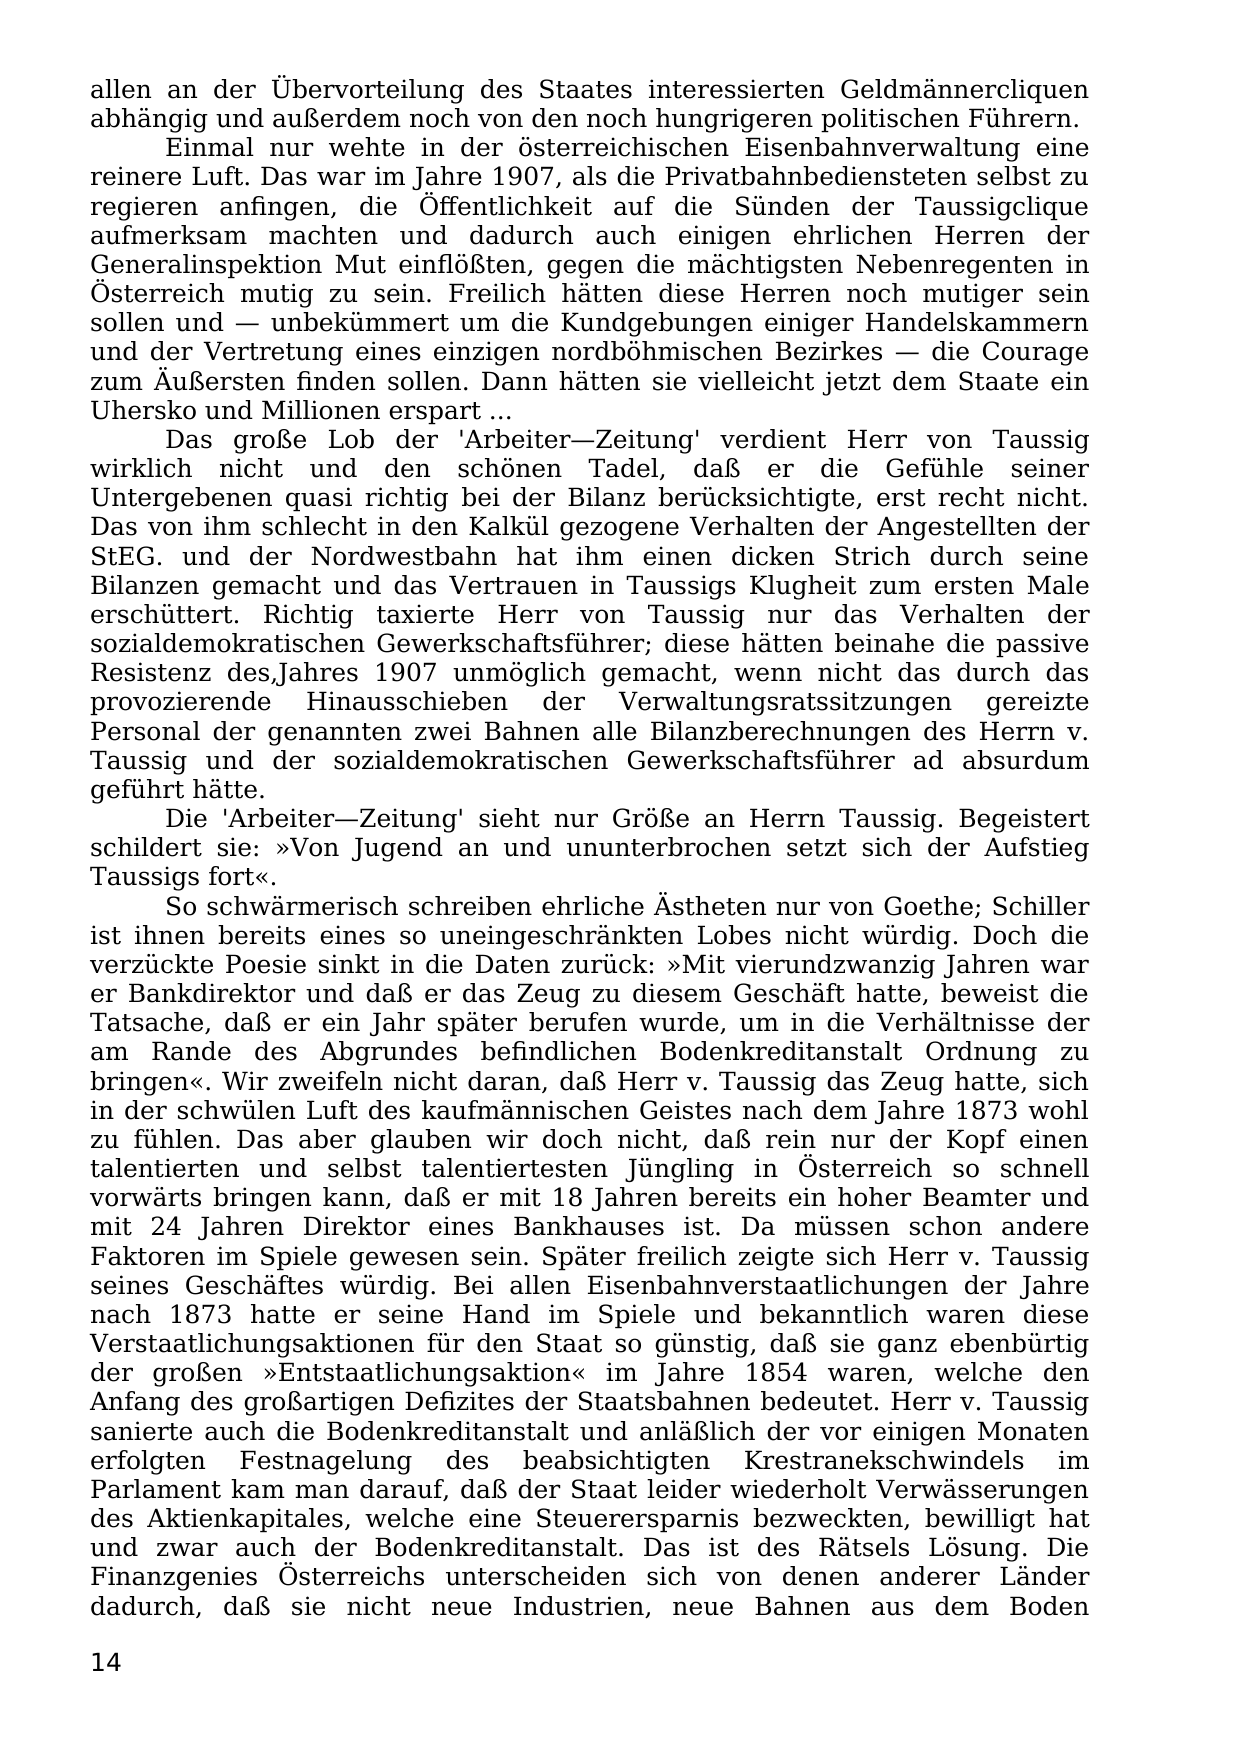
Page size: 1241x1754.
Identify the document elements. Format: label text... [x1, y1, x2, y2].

text Das große Lob der 'Arbeiter—Zeitung' verdient Herr von Taussig wirklich nicht und den schönen Tadel, daß er die Gefühle seiner Untergebenen quasi richtig bei der Bilanz berücksichtigte, erst recht nicht. Das von ihm schlecht in den Kalkül gezogene Verhalten der Angestellten der StEG. und der Nordwestbahn hat ihm einen dicken Strich durch seine Bilanzen gemacht und das Vertrauen in Taussigs Klugheit zum ersten Male erschüttert. Richtig taxierte Herr von Taussig nur das Verhalten der sozialdemokratischen Gewerkschaftsführer; diese hätten beinahe die passive Resistenz des,Jahres 1907 unmöglich gemacht, wenn nicht das durch das provozierende Hinausschieben der Verwaltungsratssitzungen gereizte Personal der genannten zwei Bahnen alle Bilanzberechnungen des Herrn v. Taussig und der sozialdemokratischen Gewerkschaftsführer ad absurdum geführt hätte. [90, 425, 1091, 804]
text So schwärmerisch schreiben ehrliche Ästheten nur von Goethe; Schiller ist ihnen bereits eines so uneingeschränkten Lobes nicht würdig. Doch die verzückte Poesie sinkt in die Daten zurück: »Mit vierundzwanzig Jahren war er Bankdirektor und daß er das Zeug zu diesem Geschäft hatte, beweist die Tatsache, daß er ein Jahr später berufen wurde, um in die Verhältnisse der am Rande des Abgrundes befindlichen Bodenkreditanstalt Ordnung zu bringen«. Wir zweifeln nicht daran, daß Herr v. Taussig das Zeug hatte, sich in der schwülen Luft des kaufmännischen Geistes nach dem Jahre 1873 wohl zu fühlen. Das aber glauben wir doch nicht, daß rein nur der Kopf einen talentierten und selbst talentiertesten Jüngling in Österreich so schnell vorwärts bringen kann, daß er mit 18 Jahren bereits ein hoher Beamter und mit 24 Jahren Direktor eines Bankhauses ist. Da müssen schon andere Faktoren im Spiele gewesen sein. Später freilich zeigte sich Herr v. Taussig seines Geschäftes würdig. Bei allen Eisenbahnverstaatlichungen der Jahre nach 1873 hatte er seine Hand im Spiele und bekanntlich waren diese Verstaatlichungsaktionen für den Staat so günstig, daß sie ganz ebenbürtig der großen »Entstaatlichungsaktion« im Jahre 1854 waren, welche den Anfang des großartigen Defizites der Staatsbahnen bedeutet. Herr v. Taussig sanierte auch die Bodenkreditanstalt und anläßlich der vor einigen Monaten erfolgten Festnagelung des beabsichtigten Krestranekschwindels im Parlament kam man darauf, daß der Staat leider wiederholt Verwässerungen des Aktienkapitales, welche eine Steuerersparnis bezweckten, bewilligt hat und zwar auch der Bodenkreditanstalt. Das ist des Rätsels Lösung. Die Finanzgenies Österreichs unterscheiden sich von denen anderer Länder dadurch, daß sie nicht neue Industrien, neue Bahnen aus dem Boden [90, 892, 1091, 1621]
text Die 'Arbeiter—Zeitung' sieht nur Größe an Herrn Taussig. Begeistert schildert sie: »Von Jugend an und ununterbrochen setzt sich der Aufstieg Taussigs fort«. [90, 804, 1091, 892]
text allen an der Übervorteilung des Staates interessierten Geldmännercliquen abhängig und außerdem noch von den noch hungrigeren politischen Führern. [90, 75, 1091, 133]
text Einmal nur wehte in der österreichischen Eisenbahnverwaltung eine reinere Luft. Das war im Jahre 1907, als die Privatbahnbediensteten selbst zu regieren anfingen, die Öffentlichkeit auf die Sünden der Taussigclique aufmerksam machten und dadurch auch einigen ehrlichen Herren der Generalinspektion Mut einflößten, gegen die mächtigsten Nebenregenten in Österreich mutig zu sein. Freilich hätten diese Herren noch mutiger sein sollen und — unbekümmert um die Kundgebungen einiger Handelskammern und der Vertretung eines einzigen nordböhmischen Bezirkes — die Courage zum Äußersten finden sollen. Dann hätten sie vielleicht jetzt dem Staate ein Uhersko und Millionen erspart ... [90, 133, 1091, 425]
